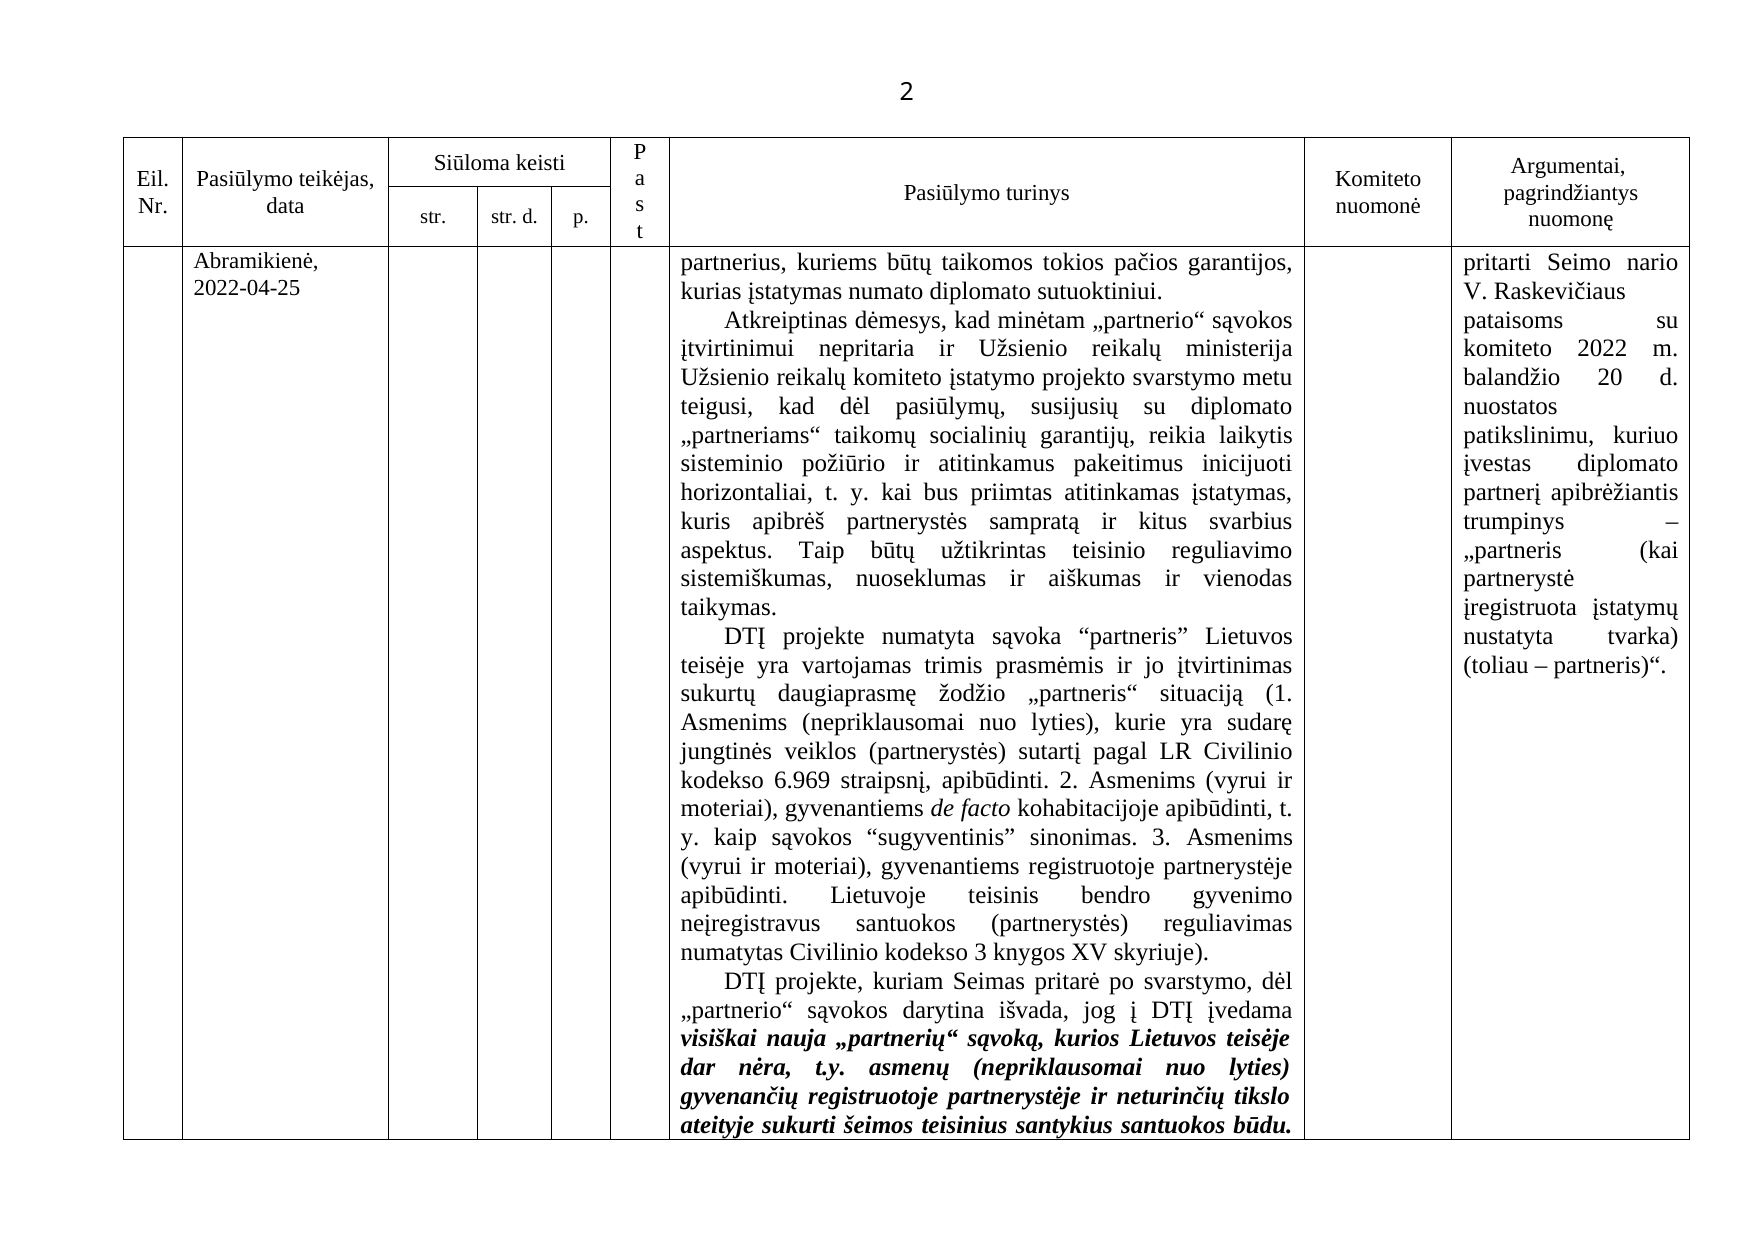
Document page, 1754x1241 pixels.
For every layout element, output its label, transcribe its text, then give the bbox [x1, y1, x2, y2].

table_cell [611, 247, 669, 1138]
table_cell [389, 247, 477, 1138]
table_header Argumentai, pagrindžiantys nuomonę [1452, 138, 1689, 246]
table_cell [478, 247, 551, 1138]
table_cell [124, 247, 182, 1138]
table_cell [552, 247, 610, 1138]
table_header Siūloma keisti [389, 138, 610, 186]
table_header Pasiūlymo turinys [670, 138, 1304, 246]
table_cell str. d. [478, 187, 551, 246]
table_cell str. [389, 187, 477, 246]
table_cell partnerius, kuriems būtų taikomos tokios pačios garantijos, kurias įstatymas numato diplomato sutuoktiniui. Atkreiptinas dėmesys, kad minėtam „partnerio“ sąvokos įtvirtinimui nepritaria ir Užsienio reikalų ministerija Užsienio reikalų komiteto įstatymo projekto svarstymo metu teigusi, kad dėl pasiūlymų, susijusių su diplomato „partneriams“ taikomų socialinių garantijų, reikia laikytis sisteminio požiūrio ir atitinkamus pakeitimus inicijuoti horizontaliai, t. y. kai bus priimtas atitinkamas įstatymas, kuris apibrėš partnerystės sampratą ir kitus svarbius aspektus. Taip būtų užtikrintas teisinio reguliavimo sistemiškumas, nuoseklumas ir aiškumas ir vienodas taikymas. DTĮ projekte numatyta sąvoka “partneris” Lietuvos teisėje yra vartojamas trimis prasmėmis ir jo įtvirtinimas sukurtų daugiaprasmę žodžio „partneris“ situaciją (1. Asmenims (nepriklausomai nuo lyties), kurie yra sudarę jungtinės veiklos (partnerystės) sutartį pagal LR Civilinio kodekso 6.969 straipsnį, apibūdinti. 2. Asmenims (vyrui ir moteriai), gyvenantiems de facto kohabitacijoje apibūdinti, t. y. kaip sąvokos “sugyventinis” sinonimas. 3. Asmenims (vyrui ir moteriai), gyvenantiems registruotoje partnerystėje apibūdinti. Lietuvoje teisinis bendro gyvenimo neįregistravus santuokos (partnerystės) reguliavimas numatytas Civilinio kodekso 3 knygos XV skyriuje). DTĮ projekte, kuriam Seimas pritarė po svarstymo, dėl „partnerio“ sąvokos darytina išvada, jog į DTĮ įvedama visiškai nauja „partnerių“ sąvoką, kurios Lietuvos teisėje dar nėra, t.y. asmenų (nepriklausomai nuo lyties) gyvenančių registruotoje partnerystėje ir neturinčių tikslo ateityje sukurti šeimos teisinius santykius santuokos būdu. [670, 247, 1304, 1138]
table_header Pastabos [611, 138, 669, 246]
table_cell [1305, 247, 1451, 1138]
table_cell p. [552, 187, 610, 246]
table_header Komiteto nuomonė [1305, 138, 1451, 246]
table_cell pritarti Seimo nario V. Raskevičiaus pataisoms su komiteto 2022 m. balandžio 20 d. nuostatos patikslinimu, kuriuo įvestas diplomato partnerį apibrėžiantis trumpinys – „partneris (kai partnerystė įregistruota įstatymų nustatyta tvarka) (toliau – partneris)“. [1452, 247, 1689, 1138]
table_cell Abramikienė, 2022-04-25 [183, 247, 388, 1138]
table_header Pasiūlymo teikėjas, data [183, 138, 388, 246]
table_header Eil. Nr. [124, 138, 182, 246]
